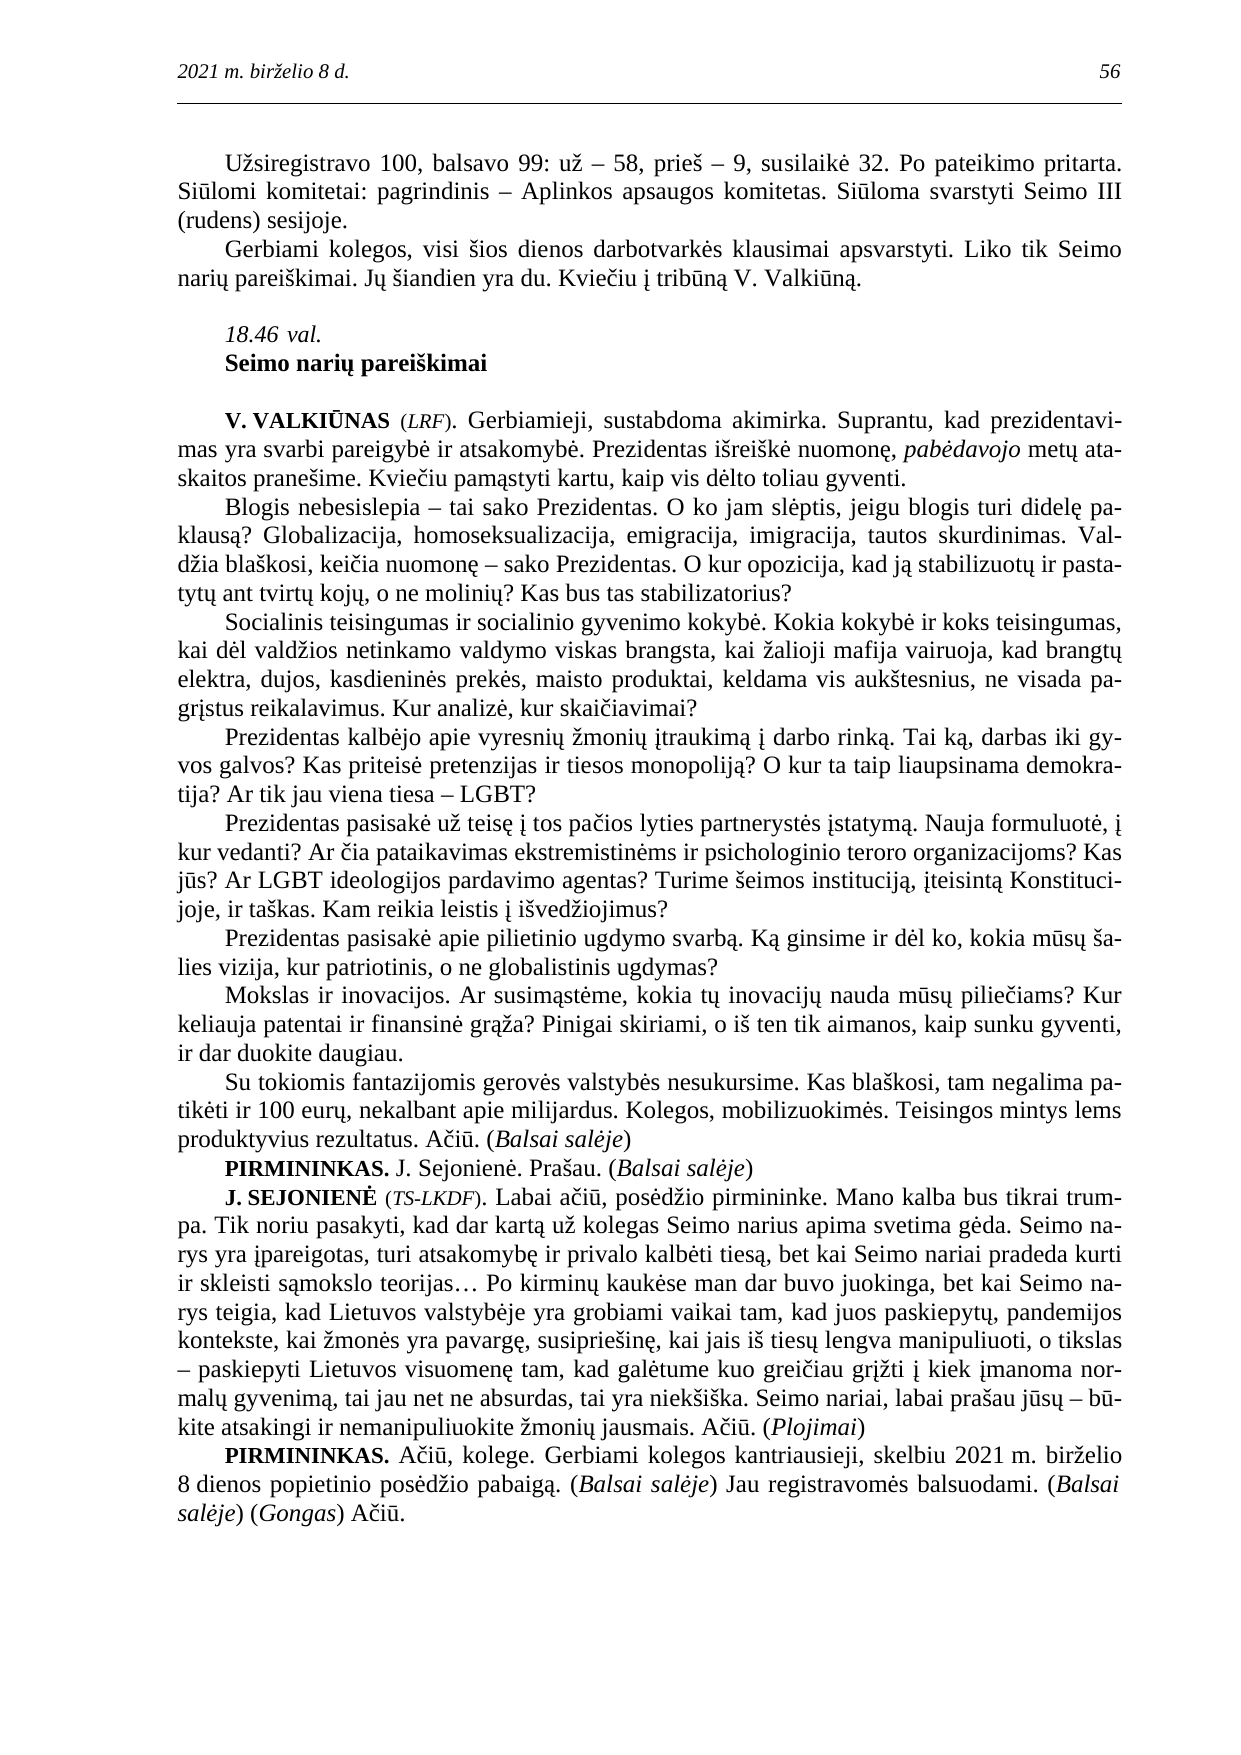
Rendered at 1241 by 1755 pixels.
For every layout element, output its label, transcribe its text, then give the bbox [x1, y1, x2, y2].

text Pre­zi­den­tas pa­si­sa­kė už teisę į tos pa­čios ly­ties part­ne­rys­tės įsta­ty­mą. Nau­ja for­mu­luo­tė, į kur ve­dan­ti? Ar čia pa­tai­ka­vi­mas eks­tre­mis­ti­nėms ir psi­cho­lo­gi­nio te­ro­ro or­ga­ni­za­ci­joms? Kas jūs? Ar LGBT ide­o­lo­gi­jos par­da­vi­mo agen­tas? Tu­ri­me šei­mos ins­ti­tu­ci­ją, įtei­sin­tą Kon­sti­tu­ci­jo­je, ir taš­kas. Kam rei­kia leis­tis į iš­ve­džio­ji­mus? [177, 808, 1122, 923]
text Moks­las ir ino­va­ci­jos. Ar su­si­mąs­tė­me, ko­kia tų ino­va­ci­jų nau­da mū­sų pi­lie­čiams? Kur ke­liau­ja pa­ten­tai ir fi­nan­si­nė grą­ža? Pi­ni­gai ski­ria­mi, o iš ten tik ai­ma­nos, kaip sun­ku gy­ven­ti, ir dar duo­ki­te dau­giau. [177, 980, 1122, 1067]
text Pre­zi­den­tas pa­si­sa­kė apie pi­lie­ti­nio ug­dy­mo svar­bą. Ką gin­si­me ir dėl ko, ko­kia mū­sų ša­lies vi­zi­ja, kur pa­trio­ti­nis, o ne glo­ba­lis­ti­nis ug­dy­mas? [177, 923, 1122, 980]
text Blo­gis nebe­si­sle­pia – tai sa­ko Pre­zi­den­tas. O ko jam slėp­tis, jei­gu blo­gis tu­ri di­de­lę pa­klau­są? Glo­ba­li­za­ci­ja, ho­mo­sek­su­a­li­za­ci­ja, emig­ra­ci­ja, imig­ra­ci­ja, tau­tos skur­di­ni­mas. Val­džia blaš­ko­si, kei­čia nuo­mo­nę – sa­ko Pre­zi­den­tas. O kur opo­zi­ci­ja, kad ją sta­bi­li­zuo­tų ir pa­sta­ty­tų ant tvir­tų ko­jų, o ne mo­li­nių? Kas bus tas sta­bi­li­za­to­rius? [177, 492, 1122, 607]
text PIRMININKAS. Ačiū, ko­le­ge. Ger­bia­mi ko­le­gos kan­triau­sie­ji, skel­biu 2021 m. bir­že­lio 8 die­nos po­pie­ti­nio po­sė­džio pa­bai­gą. (Bal­sai sa­lė­je) Jau re­gist­ra­vo­mės bal­suo­da­mi. (Bal­sai sa­lė­je) (Gon­gas) Ačiū. [177, 1440, 1122, 1527]
text Už­si­re­gist­ra­vo 100, bal­sa­vo 99: už – 58, prieš – 9, su­si­lai­kė 32. Po pa­tei­ki­mo pri­tar­ta. Siū­lo­mi ko­mi­te­tai: pa­grin­di­nis – Ap­lin­kos ap­sau­gos ko­mi­te­tas. Siū­lo­ma svars­ty­ti Sei­mo III (ru­dens) se­si­jo­je. [177, 148, 1122, 234]
text Su to­kio­mis fan­ta­zi­jo­mis ge­ro­vės vals­ty­bės ne­su­kur­si­me. Kas blaš­ko­si, tam ne­ga­li­ma pa­ti­kė­ti ir 100 eu­rų, ne­kal­bant apie mi­li­jar­dus. Ko­le­gos, mo­bi­li­zuo­ki­mės. Tei­sin­gos min­tys lems pro­duk­ty­vius re­zul­ta­tus. Ačiū. (Bal­sai sa­lė­je) [177, 1067, 1122, 1153]
text V. VALKIŪNAS (LRF). Ger­bia­mie­ji, su­stab­do­ma aki­mir­ka. Su­pran­tu, kad pre­zi­den­ta­vi­mas yra svar­bi pa­rei­gy­bė ir at­sa­ko­my­bė. Pre­zi­den­tas iš­reiš­kė nuo­mo­nę, pa­bė­da­vo­jo me­tų ata­skai­tos pra­ne­ši­me. Kvie­čiu pa­mąs­ty­ti kar­tu, kaip vis dėl­to to­liau gy­ven­ti. [177, 405, 1122, 492]
text PIRMININKAS. J. Se­jo­nie­nė. Pra­šau. (Bal­sai sa­lė­je) [177, 1153, 1122, 1182]
text Pre­zi­den­tas kal­bė­jo apie vy­res­nių žmo­nių įtrau­ki­mą į dar­bo rin­ką. Tai ką, dar­bas iki gy­vos gal­vos? Kas pri­tei­sė pre­ten­zi­jas ir tie­sos mo­no­po­li­ją? O kur ta taip liaup­si­na­ma de­mo­kra­tija? Ar tik jau vie­na tie­sa – LGBT? [177, 722, 1122, 808]
text 18.46 val. [224, 320, 1122, 348]
text So­cia­li­nis tei­sin­gu­mas ir so­cia­li­nio gy­ve­ni­mo ko­ky­bė. Ko­kia ko­ky­bė ir koks tei­sin­gu­mas, kai dėl val­džios ne­tin­ka­mo val­dy­mo vis­kas brangs­ta, kai ža­lio­ji ma­fi­ja vai­ruo­ja, kad brang­tų elek­tra, du­jos, kas­die­ni­nės pre­kės, mais­to pro­duk­tai, kel­da­ma vis aukš­tes­nius, ne vi­sa­da pa­grįs­tus rei­ka­la­vi­mus. Kur ana­li­zė, kur skai­čia­vi­mai? [177, 607, 1122, 722]
text J. SEJONIENĖ (TS-LKDF). La­bai ačiū, po­sė­džio pir­mi­nin­ke. Ma­no kal­ba bus tik­rai trum­pa. Tik no­riu pa­sa­ky­ti, kad dar kar­tą už ko­le­gas Sei­mo na­rius ap­ima sve­ti­ma gė­da. Sei­mo na­rys yra įpa­rei­go­tas, tu­ri at­sa­ko­my­bę ir pri­va­lo kal­bė­ti tie­są, bet kai Sei­mo na­riai pra­de­da kur­ti ir skleis­ti są­moks­lo te­ori­jas… Po kir­mi­nų kau­kė­se man dar bu­vo juo­kin­ga, bet kai Sei­mo na­rys tei­gia, kad Lie­tu­vos vals­ty­bė­je yra gro­bia­mi vai­kai tam, kad juos pa­skie­py­tų, pan­de­mi­jos kon­teks­te, kai žmo­nės yra pa­var­gę, su­si­prie­ši­nę, kai jais iš tie­sų leng­va ma­ni­pu­liuo­ti, o tiks­las – pa­skie­py­ti Lie­tu­vos vi­suo­me­nę tam, kad ga­lė­tu­me kuo grei­čiau grįž­ti į kiek įma­no­ma nor­ma­lų gy­ve­ni­mą, tai jau net ne ab­sur­das, tai yra niek­šiš­ka. Sei­mo na­riai, la­bai pra­šau jū­sų – bū­ki­te at­sa­kin­gi ir ne­ma­ni­pu­liuo­ki­te žmo­nių jaus­mais. Ačiū. (Plo­ji­mai) [177, 1182, 1122, 1440]
text Ger­bia­mi ko­le­gos, vi­si šios die­nos dar­bo­tvarkės klau­si­mai ap­svars­ty­ti. Li­ko tik Sei­mo na­rių pa­reiš­ki­mai. Jų šian­dien yra du. Kvie­čiu į tri­bū­ną V. Val­kiū­ną. [177, 234, 1122, 291]
text Sei­mo na­rių pa­reiš­ki­mai [177, 348, 1122, 377]
